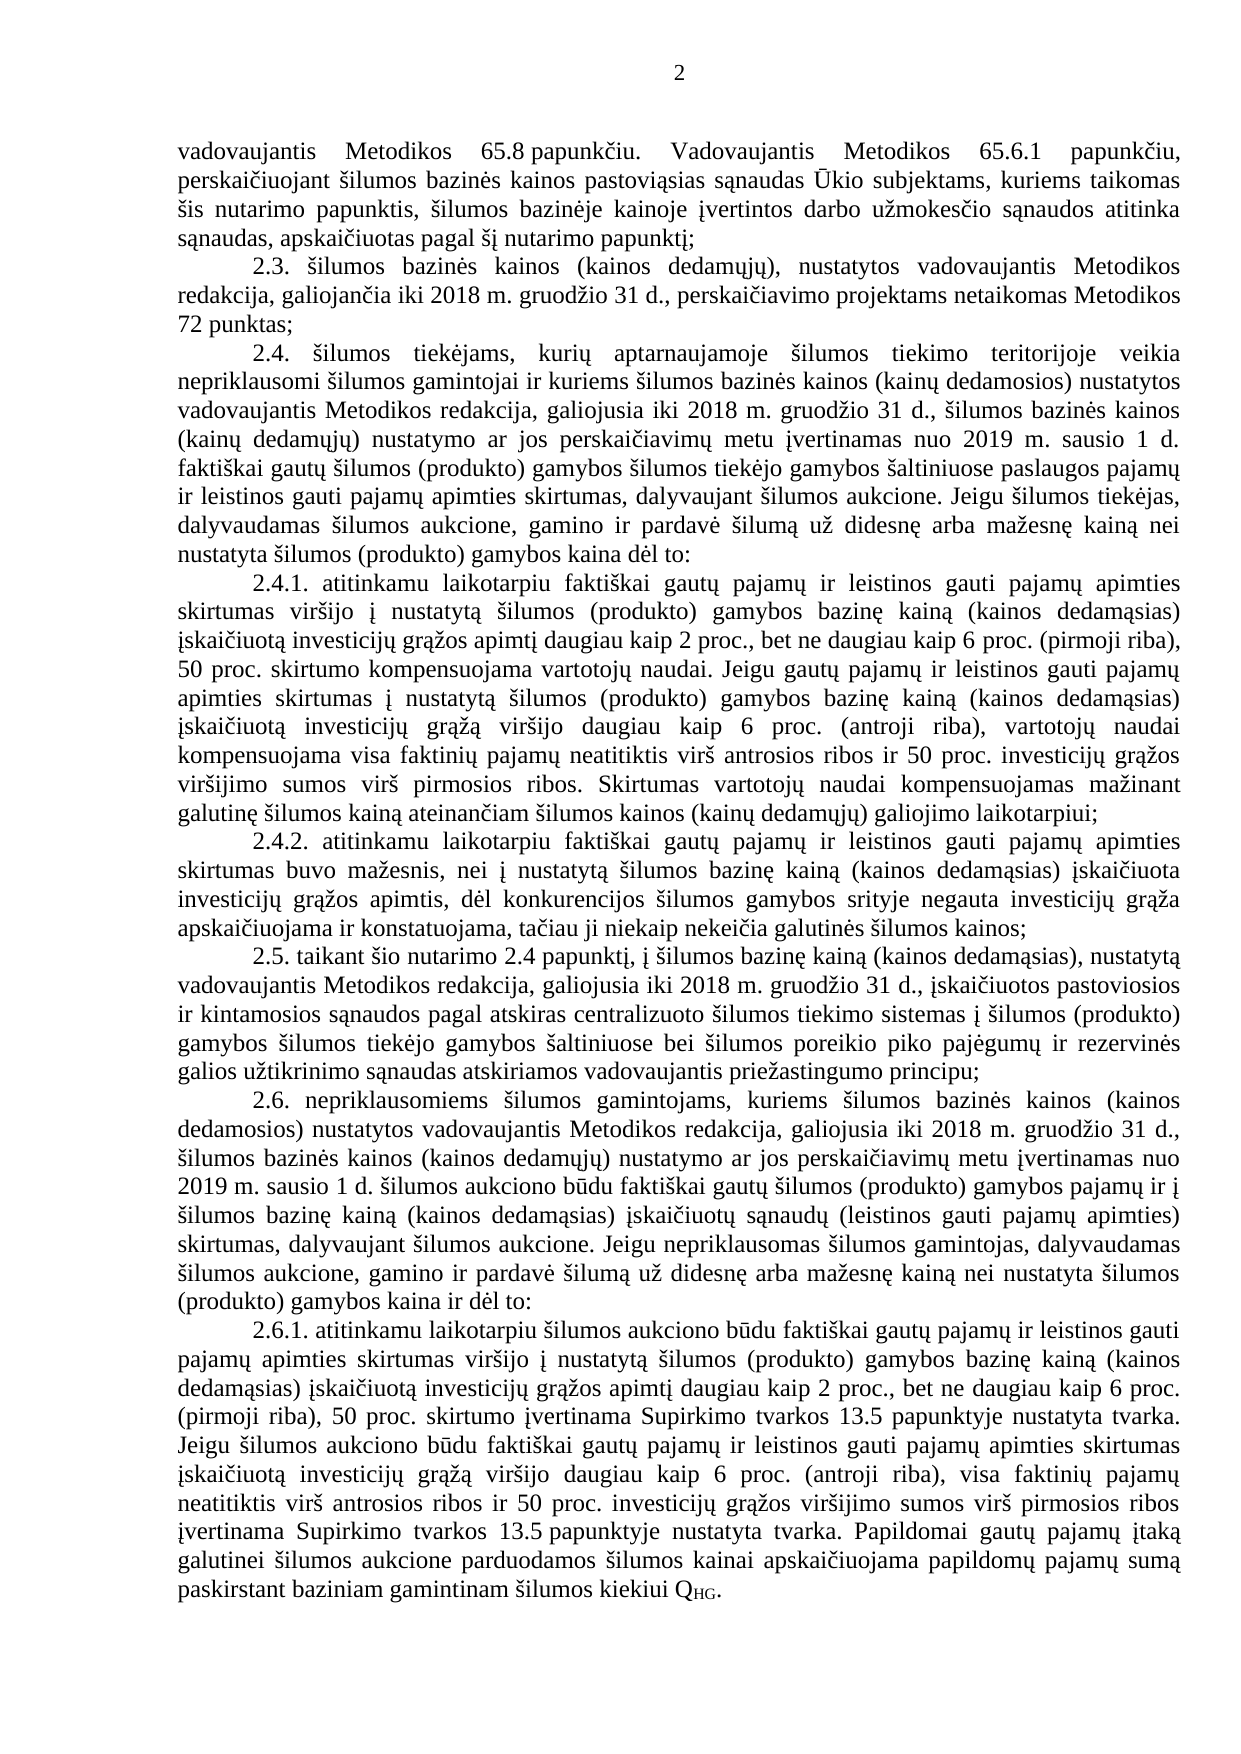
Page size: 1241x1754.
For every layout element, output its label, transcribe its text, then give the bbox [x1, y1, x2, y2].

text 2.5. taikant šio nutarimo 2.4 papunktį, į šilumos bazinę kainą (kainos dedamąsias), nustatytą vadovaujantis Metodikos redakcija, galiojusia iki 2018 m. gruodžio 31 d., įskaičiuotos pastoviosios ir kintamosios sąnaudos pagal atskiras centralizuoto šilumos tiekimo sistemas į šilumos (produkto) gamybos šilumos tiekėjo gamybos šaltiniuose bei šilumos poreikio piko pajėgumų ir rezervinės galios užtikrinimo sąnaudas atskiriamos vadovaujantis priežastingumo principu; [177, 941, 1181, 1085]
text vadovaujantis Metodikos 65.8 papunkčiu. Vadovaujantis Metodikos 65.6.1 papunkčiu, perskaičiuojant šilumos bazinės kainos pastoviąsias sąnaudas Ūkio subjektams, kuriems taikomas šis nutarimo papunktis, šilumos bazinėje kainoje įvertintos darbo užmokesčio sąnaudos atitinka sąnaudas, apskaičiuotas pagal šį nutarimo papunktį; [177, 136, 1181, 251]
text 2.6. nepriklausomiems šilumos gamintojams, kuriems šilumos bazinės kainos (kainos dedamosios) nustatytos vadovaujantis Metodikos redakcija, galiojusia iki 2018 m. gruodžio 31 d., šilumos bazinės kainos (kainos dedamųjų) nustatymo ar jos perskaičiavimų metu įvertinamas nuo 2019 m. sausio 1 d. šilumos aukciono būdu faktiškai gautų šilumos (produkto) gamybos pajamų ir į šilumos bazinę kainą (kainos dedamąsias) įskaičiuotų sąnaudų (leistinos gauti pajamų apimties) skirtumas, dalyvaujant šilumos aukcione. Jeigu nepriklausomas šilumos gamintojas, dalyvaudamas šilumos aukcione, gamino ir pardavė šilumą už didesnę arba mažesnę kainą nei nustatyta šilumos (produkto) gamybos kaina ir dėl to: [177, 1085, 1181, 1315]
text 2.3. šilumos bazinės kainos (kainos dedamųjų), nustatytos vadovaujantis Metodikos redakcija, galiojančia iki 2018 m. gruodžio 31 d., perskaičiavimo projektams netaikomas Metodikos 72 punktas; [177, 251, 1181, 338]
text 2.4.2. atitinkamu laikotarpiu faktiškai gautų pajamų ir leistinos gauti pajamų apimties skirtumas buvo mažesnis, nei į nustatytą šilumos bazinę kainą (kainos dedamąsias) įskaičiuota investicijų grąžos apimtis, dėl konkurencijos šilumos gamybos srityje negauta investicijų grąža apskaičiuojama ir konstatuojama, tačiau ji niekaip nekeičia galutinės šilumos kainos; [177, 826, 1181, 941]
text 2.4. šilumos tiekėjams, kurių aptarnaujamoje šilumos tiekimo teritorijoje veikia nepriklausomi šilumos gamintojai ir kuriems šilumos bazinės kainos (kainų dedamosios) nustatytos vadovaujantis Metodikos redakcija, galiojusia iki 2018 m. gruodžio 31 d., šilumos bazinės kainos (kainų dedamųjų) nustatymo ar jos perskaičiavimų metu įvertinamas nuo 2019 m. sausio 1 d. faktiškai gautų šilumos (produkto) gamybos šilumos tiekėjo gamybos šaltiniuose paslaugos pajamų ir leistinos gauti pajamų apimties skirtumas, dalyvaujant šilumos aukcione. Jeigu šilumos tiekėjas, dalyvaudamas šilumos aukcione, gamino ir pardavė šilumą už didesnę arba mažesnę kainą nei nustatyta šilumos (produkto) gamybos kaina dėl to: [177, 338, 1181, 568]
text 2.6.1. atitinkamu laikotarpiu šilumos aukciono būdu faktiškai gautų pajamų ir leistinos gauti pajamų apimties skirtumas viršijo į nustatytą šilumos (produkto) gamybos bazinę kainą (kainos dedamąsias) įskaičiuotą investicijų grąžos apimtį daugiau kaip 2 proc., bet ne daugiau kaip 6 proc. (pirmoji riba), 50 proc. skirtumo įvertinama Supirkimo tvarkos 13.5 papunktyje nustatyta tvarka. Jeigu šilumos aukciono būdu faktiškai gautų pajamų ir leistinos gauti pajamų apimties skirtumas įskaičiuotą investicijų grąžą viršijo daugiau kaip 6 proc. (antroji riba), visa faktinių pajamų neatitiktis virš antrosios ribos ir 50 proc. investicijų grąžos viršijimo sumos virš pirmosios ribos įvertinama Supirkimo tvarkos 13.5 papunktyje nustatyta tvarka. Papildomai gautų pajamų įtaką galutinei šilumos aukcione parduodamos šilumos kainai apskaičiuojama papildomų pajamų sumą paskirstant baziniam gamintinam šilumos kiekiui QHG. [177, 1315, 1181, 1603]
text 2.4.1. atitinkamu laikotarpiu faktiškai gautų pajamų ir leistinos gauti pajamų apimties skirtumas viršijo į nustatytą šilumos (produkto) gamybos bazinę kainą (kainos dedamąsias) įskaičiuotą investicijų grąžos apimtį daugiau kaip 2 proc., bet ne daugiau kaip 6 proc. (pirmoji riba), 50 proc. skirtumo kompensuojama vartotojų naudai. Jeigu gautų pajamų ir leistinos gauti pajamų apimties skirtumas į nustatytą šilumos (produkto) gamybos bazinę kainą (kainos dedamąsias) įskaičiuotą investicijų grąžą viršijo daugiau kaip 6 proc. (antroji riba), vartotojų naudai kompensuojama visa faktinių pajamų neatitiktis virš antrosios ribos ir 50 proc. investicijų grąžos viršijimo sumos virš pirmosios ribos. Skirtumas vartotojų naudai kompensuojamas mažinant galutinę šilumos kainą ateinančiam šilumos kainos (kainų dedamųjų) galiojimo laikotarpiui; [177, 568, 1181, 826]
